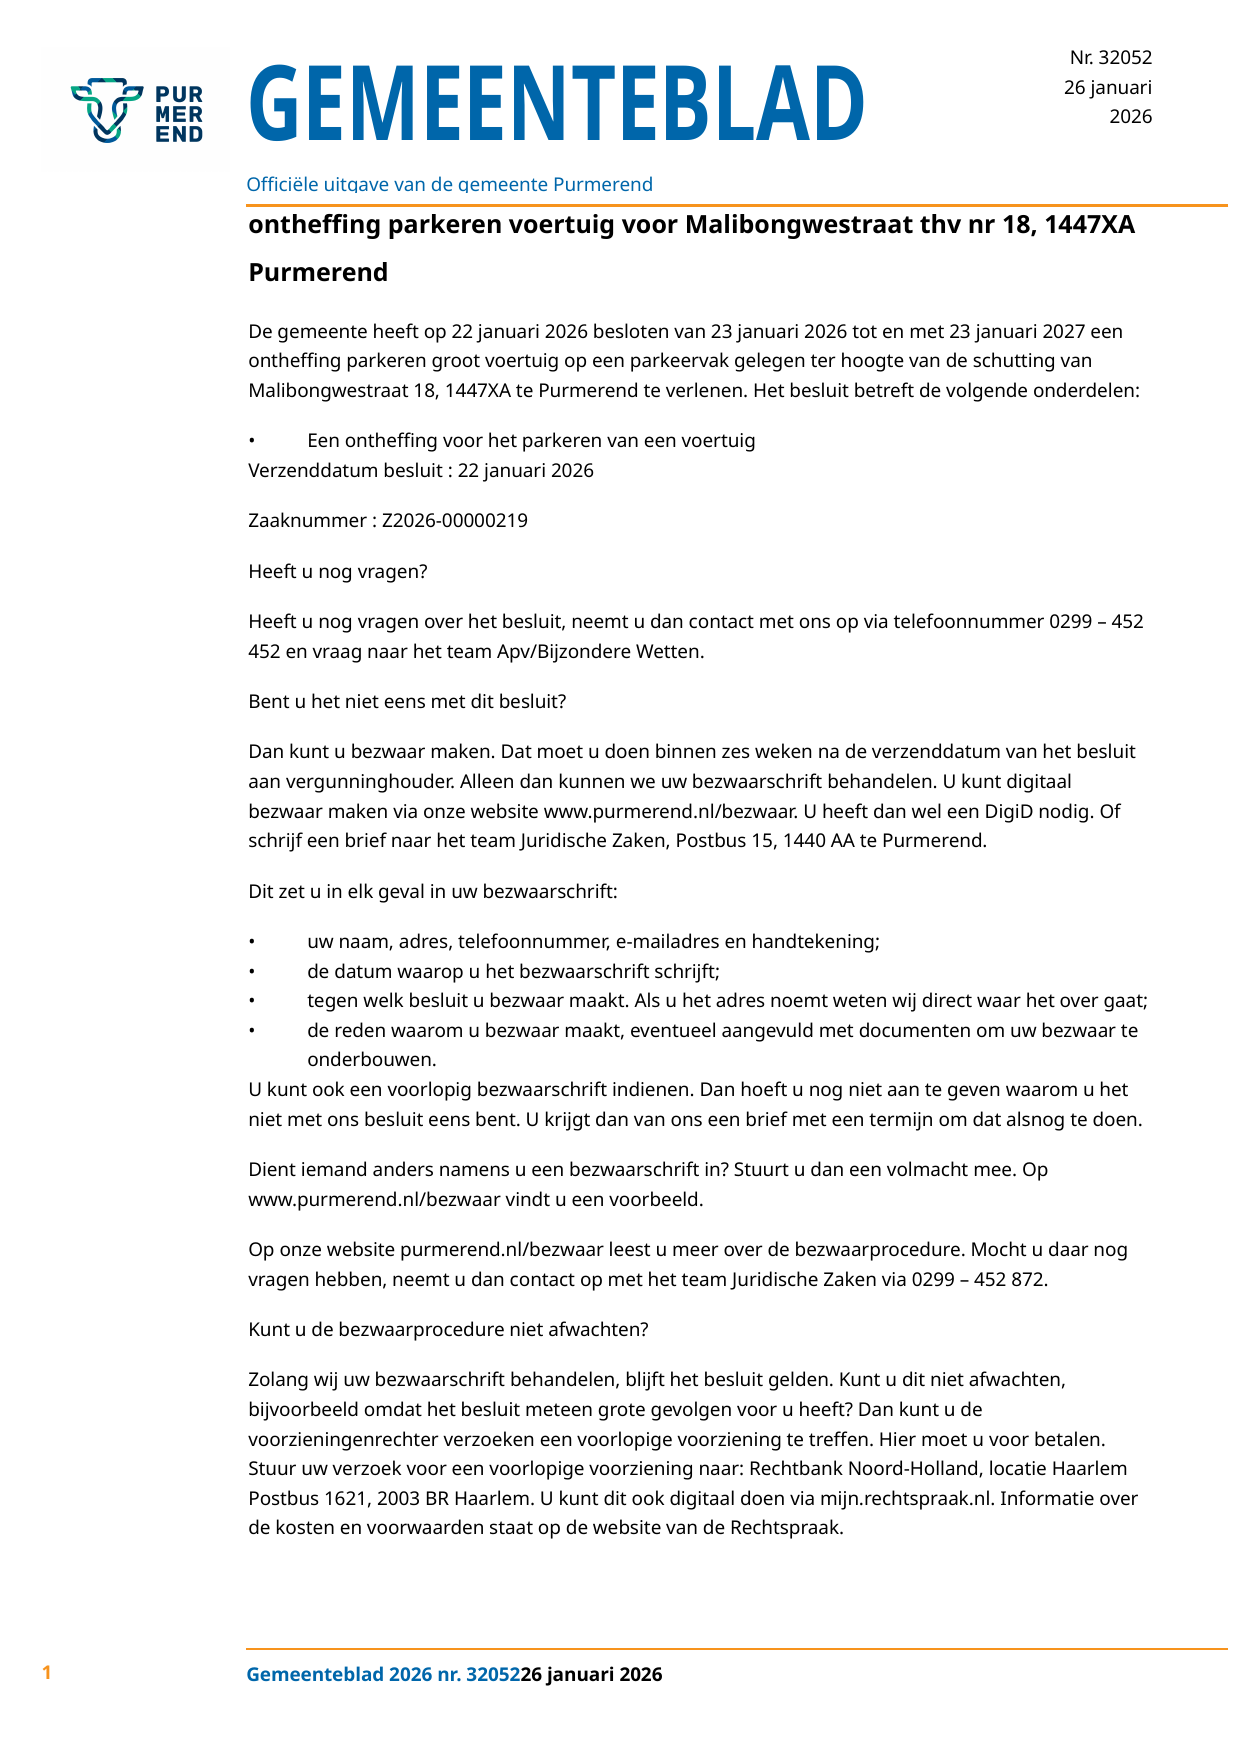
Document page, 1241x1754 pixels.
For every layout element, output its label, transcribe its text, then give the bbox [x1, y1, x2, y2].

text Dient iemand anders namens u een bezwaarschrift in? Stuurt u dan een volmacht mee. Op www.purmerend.nl/bezwaar vindt u een voorbeeld. [248, 1156, 1152, 1212]
list de datum waarop u het bezwaarschrift schrijft; [248, 958, 1152, 984]
list Een ontheffing voor het parkeren van een voertuig [248, 427, 1152, 453]
text Zaaknummer : Z2026-00000219 [248, 507, 1152, 533]
text De gemeente heeft op 22 januari 2026 besloten van 23 januari 2026 tot en met 23 januari 2027 een ontheffing parkeren groot voertuig op een parkeervak gelegen ter hoogte van de schutting van Malibongwestraat 18, 1447XA te Purmerend te verlenen. Het besluit betreft de volgende onderdelen: [248, 318, 1152, 403]
text Op onze website purmerend.nl/bezwaar leest u meer over de bezwaarprocedure. Mocht u daar nog vragen hebben, neemt u dan contact op met het team Juridische Zaken via 0299 – 452 872. [248, 1236, 1152, 1292]
text Kunt u de bezwaarprocedure niet afwachten? [248, 1316, 1152, 1342]
text ontheffing parkeren voertuig voor Malibongwestraat thv nr 18, 1447XA Purmerend [248, 207, 1152, 288]
text Verzenddatum besluit : 22 januari 2026 [248, 457, 1152, 483]
text U kunt ook een voorlopig bezwaarschrift indienen. Dan hoeft u nog niet aan te geven waarom u het niet met ons besluit eens bent. U krijgt dan van ons een brief met een termijn om dat alsnog te doen. [248, 1076, 1152, 1132]
picture [41, 47, 231, 172]
text Dit zet u in elk geval in uw bezwaarschrift: [248, 878, 1152, 904]
list uw naam, adres, telefoonnummer, e-mailadres en handtekening; [248, 928, 1152, 954]
text Heeft u nog vragen? [248, 558, 1152, 584]
list tegen welk besluit u bezwaar maakt. Als u het adres noemt weten wij direct waar het over gaat; [248, 987, 1152, 1013]
text Heeft u nog vragen over het besluit, neemt u dan contact met ons op via telefoonnummer 0299 – 452 452 en vraag naar het team Apv/Bijzondere Wetten. [248, 608, 1152, 664]
text Dan kunt u bezwaar maken. Dat moet u doen binnen zes weken na de verzenddatum van het besluit aan vergunninghouder. Alleen dan kunnen we uw bezwaarschrift behandelen. U kunt digitaal bezwaar maken via onze website www.purmerend.nl/bezwaar. U heeft dan wel een DigiD nodig. Of schrijf een brief naar het team Juridische Zaken, Postbus 15, 1440 AA te Purmerend. [248, 739, 1152, 853]
text Zolang wij uw bezwaarschrift behandelen, blijft het besluit gelden. Kunt u dit niet afwachten, bijvoorbeeld omdat het besluit meteen grote gevolgen voor u heeft? Dan kunt u de voorzieningenrechter verzoeken een voorlopige voorziening te treffen. Hier moet u voor betalen. Stuur uw verzoek voor een voorlopige voorziening naar: Rechtbank Noord-Holland, locatie Haarlem Postbus 1621, 2003 BR Haarlem. U kunt dit ook digitaal doen via mijn.rechtspraak.nl. Informatie over de kosten en voorwaarden staat op de website van de Rechtspraak. [248, 1367, 1152, 1540]
list de reden waarom u bezwaar maakt, eventueel aangevuld met documenten om uw bezwaar te onderbouwen. [248, 1017, 1152, 1072]
text Bent u het niet eens met dit besluit? [248, 688, 1152, 714]
